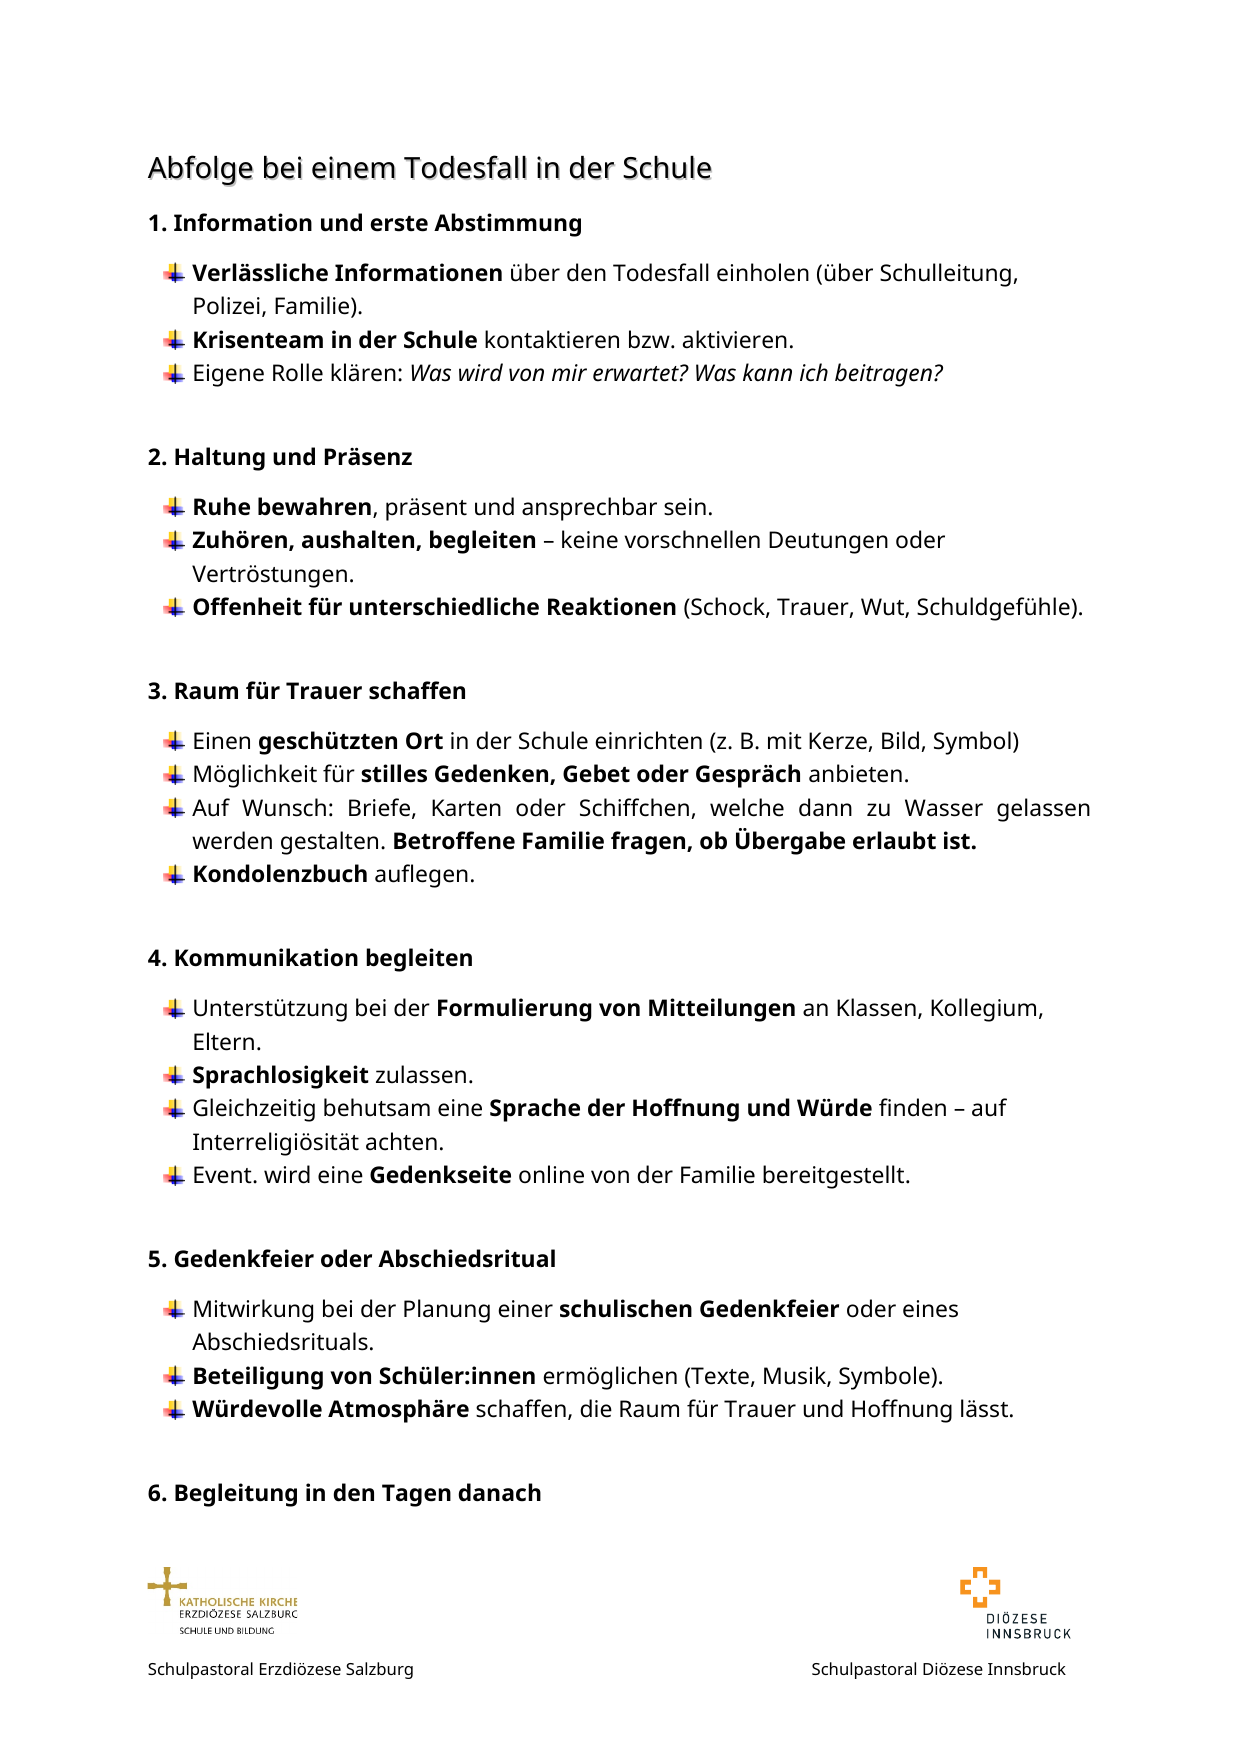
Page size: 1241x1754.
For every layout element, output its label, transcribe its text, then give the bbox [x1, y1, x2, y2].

list Möglichkeit für stilles Gedenken, Gebet oder Gespräch anbieten. [162, 758, 1093, 789]
list Verlässliche Informationen über den Todesfall einholen (über Schulleitung, Polizei, Familie). [162, 257, 1093, 321]
list Auf Wunsch: Briefe, Karten oder Schiffchen, welche dann zu Wasser gelassen werden gestalten. Betroffene Familie fragen, ob Übergabe erlaubt ist. [162, 792, 1093, 856]
list Offenheit für unterschiedliche Reaktionen (Schock, Trauer, Wut, Schuldgefühle). [162, 591, 1093, 622]
list Würdevolle Atmosphäre schaffen, die Raum für Trauer und Hoffnung lässt. [162, 1393, 1093, 1424]
list Gleichzeitig behutsam eine Sprache der Hoffnung und Würde finden – auf Interreligiösität achten. [162, 1092, 1093, 1157]
list Krisenteam in der Schule kontaktieren bzw. aktivieren. [162, 324, 1093, 355]
text 5. Gedenkfeier oder Abschiedsritual [148, 1243, 1093, 1274]
text 4. Kommunikation begleiten [148, 942, 1093, 973]
list Unterstützung bei der Formulierung von Mitteilungen an Klassen, Kollegium, Eltern. [162, 992, 1093, 1057]
list Event. wird eine Gedenkseite online von der Familie bereitgestellt. [162, 1159, 1093, 1191]
list Sprachlosigkeit zulassen. [162, 1059, 1093, 1090]
text 6. Begleitung in den Tagen danach [148, 1477, 1093, 1508]
list Eigene Rolle klären: Was wird von mir erwartet? Was kann ich beitragen? [162, 357, 1093, 388]
list Kondolenzbuch auflegen. [162, 858, 1093, 890]
list Zuhören, aushalten, begleiten – keine vorschnellen Deutungen oder Vertröstungen. [162, 524, 1093, 589]
list Mitwirkung bei der Planung einer schulischen Gedenkfeier oder eines Abschiedsrituals. [162, 1293, 1093, 1358]
text 3. Raum für Trauer schaffen [148, 674, 1093, 706]
list Beteiligung von Schüler:innen ermöglichen (Texte, Musik, Symbole). [162, 1360, 1093, 1391]
text Abfolge bei einem Todesfall in der Schule [148, 148, 1093, 187]
text 1. Information und erste Abstimmung [148, 207, 1093, 238]
text 2. Haltung und Präsenz [148, 441, 1093, 472]
list Einen geschützten Ort in der Schule einrichten (z. B. mit Kerze, Bild, Symbol) [162, 725, 1093, 756]
list Ruhe bewahren, präsent und ansprechbar sein. [162, 491, 1093, 522]
